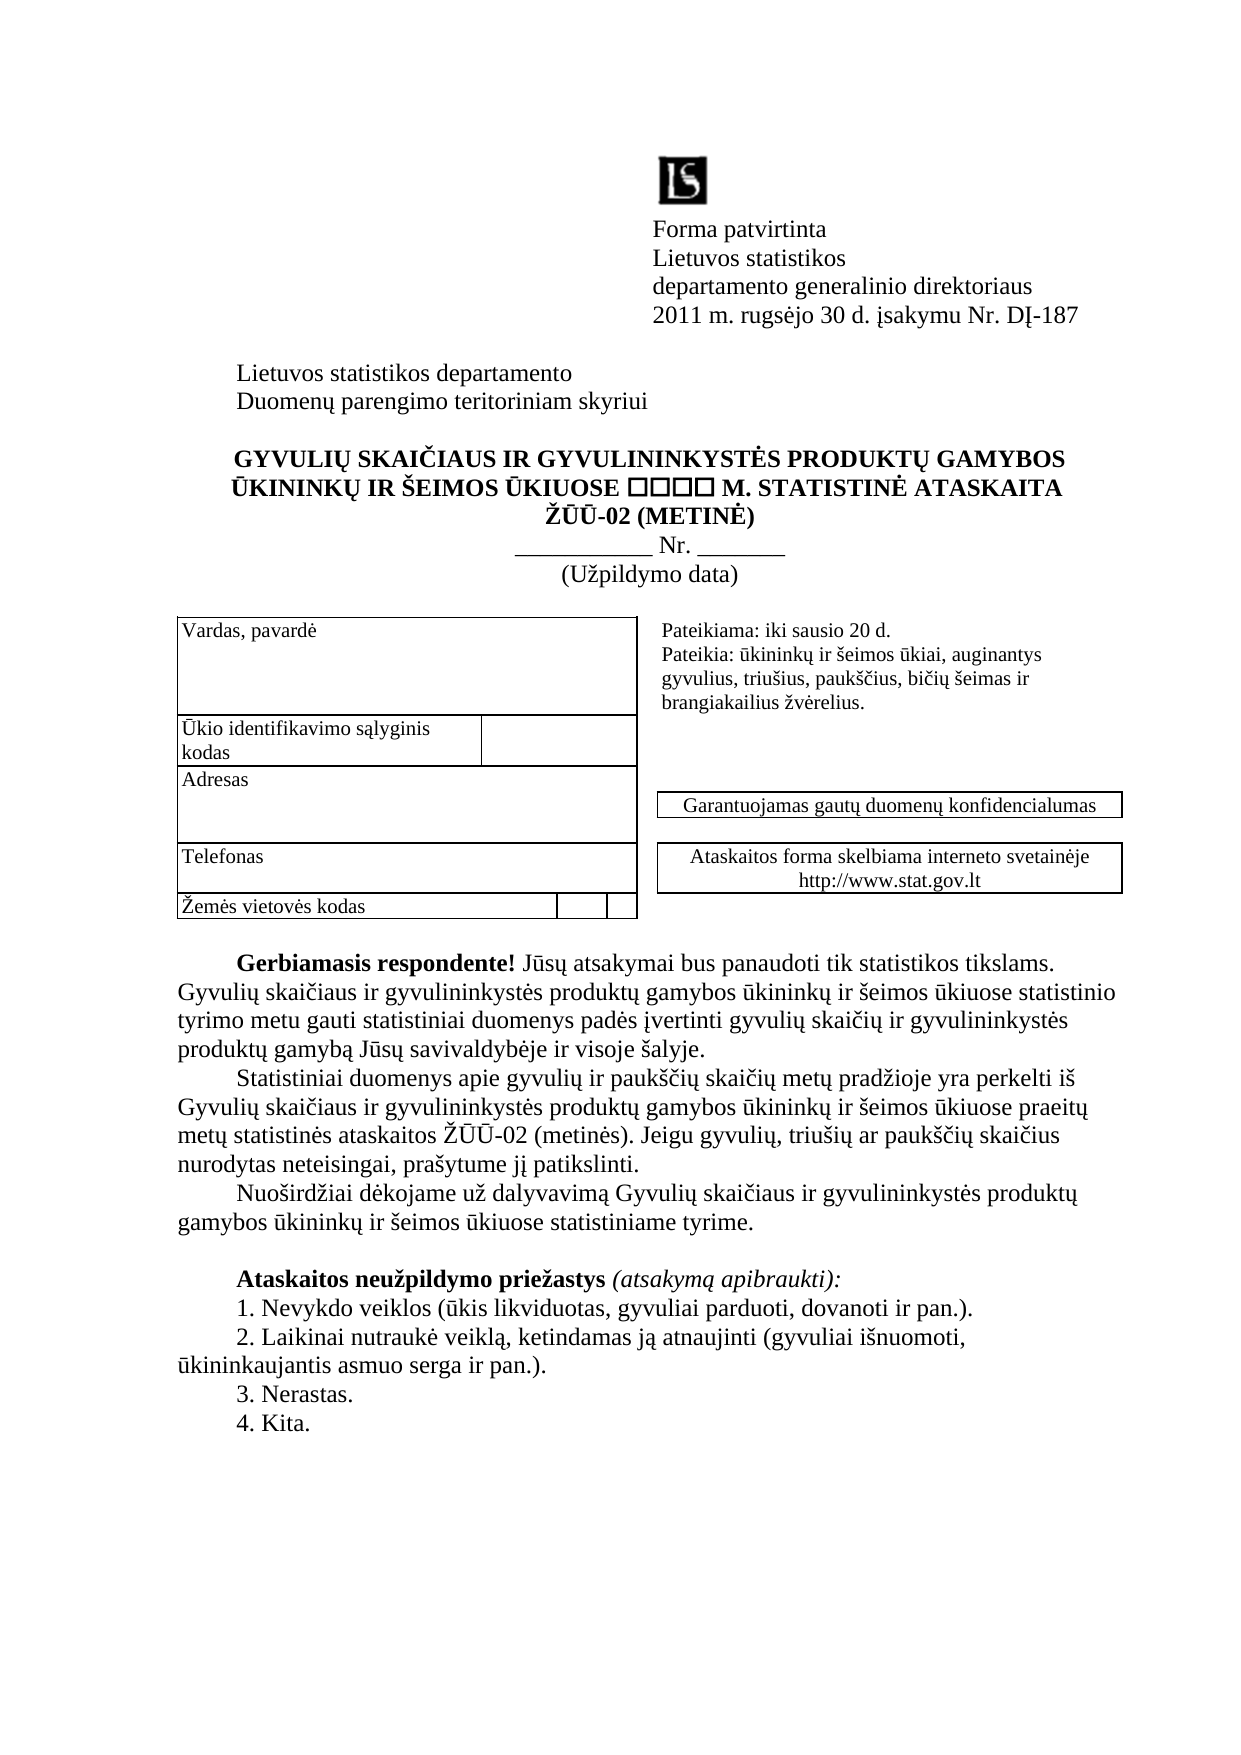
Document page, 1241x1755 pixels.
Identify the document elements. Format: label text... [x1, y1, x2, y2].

text ŽŪŪ-02 (METINĖ) [177, 501, 1122, 530]
table_cell Ataskaitos forma skelbiama interneto svetainėje http://www.stat.gov.lt [658, 844, 1121, 892]
table_cell [557, 767, 607, 817]
table_cell [608, 894, 636, 918]
table_cell [638, 765, 657, 791]
text Gerbiamasis respondente! Jūsų atsakymai bus panaudoti tik statistikos tikslams. Gyvulių skaičiaus ir gyvulininkystės produktų gamybos ūkininkų ir šeimos ūkiuose statistinio tyrimo metu gauti statistiniai duomenys padės įvertinti gyvulių skaičių ir gyvulininkystės produktų gamybą Jūsų savivaldybėje ir visoje šalyje. [177, 948, 1122, 1063]
table_cell [178, 642, 557, 714]
table_cell [557, 844, 607, 892]
table_cell [557, 642, 607, 714]
table_cell [607, 844, 636, 892]
text departamento generalinio direktoriaus [652, 271, 1122, 300]
table_header [557, 618, 607, 642]
table_cell [657, 740, 1122, 765]
table_cell [607, 716, 636, 765]
text Nuoširdžiai dėkojame už dalyvavimą Gyvulių skaičiaus ir gyvulininkystės produktų gamybos ūkininkų ir šeimos ūkiuose statistiniame tyrime. [177, 1178, 1122, 1235]
table_cell [638, 791, 657, 817]
text 4. Kita. [177, 1408, 1122, 1437]
text Duomenų parengimo teritoriniam skyriui [177, 386, 1122, 415]
table_cell Adresas [178, 767, 557, 817]
text Ataskaitos neužpildymo priežastys (atsakymą apibraukti): [177, 1264, 1122, 1293]
table_cell [558, 894, 606, 918]
table_cell [638, 642, 657, 714]
table_cell [557, 817, 607, 842]
text ___________ Nr. _______ [177, 530, 1122, 559]
table_header [638, 616, 657, 642]
table_cell [657, 765, 1122, 791]
text GYVULIŲ SKAIČIAUS IR GYVULININKYSTĖS PRODUKTŲ GAMYBOS ŪKININKŲ IR ŠEIMOS ŪKIUOSE [][][][] M. STATISTINĖ ATASKAITA [177, 444, 1122, 501]
table_cell [638, 740, 657, 765]
text 2. Laikinai nutraukė veiklą, ketindamas ją atnaujinti (gyvuliai išnuomoti, ūkininkaujantis asmuo serga ir pan.). [177, 1322, 1122, 1379]
text Lietuvos statistikos [652, 243, 1122, 271]
table_header [607, 618, 636, 642]
text 3. Nerastas. [177, 1379, 1122, 1408]
table_cell [607, 767, 636, 817]
text (Užpildymo data) [177, 559, 1122, 588]
text Lietuvos statistikos departamento [177, 358, 1122, 386]
table_cell [607, 817, 636, 842]
table_cell Telefonas [178, 844, 557, 892]
table_cell [607, 642, 636, 714]
table_cell Garantuojamas gautų duomenų konfidencialumas [658, 793, 1121, 817]
text 1. Nevykdo veiklos (ūkis likviduotas, gyvuliai parduoti, dovanoti ir pan.). [177, 1293, 1122, 1322]
table_cell [638, 892, 657, 918]
table_cell Pateikia: ūkininkų ir šeimos ūkiai, auginantys gyvulius, triušius, paukščius, bičių šeimas ir brangiakailius žvėrelius. [657, 642, 1122, 714]
table_cell [638, 714, 657, 740]
text Forma patvirtinta [652, 214, 1122, 243]
table_cell [482, 716, 607, 765]
table_header Pateikiama: iki sausio 20 d. [657, 616, 1122, 642]
table_cell Ūkio identifikavimo sąlyginis kodas [178, 716, 481, 765]
table_cell [638, 817, 657, 842]
text 2011 m. rugsėjo 30 d. įsakymu Nr. DĮ-187 [652, 300, 1122, 329]
text Statistiniai duomenys apie gyvulių ir paukščių skaičių metų pradžioje yra perkelti iš Gyvulių skaičiaus ir gyvulininkystės produktų gamybos ūkininkų ir šeimos ūkiuose praeitų metų statistinės ataskaitos ŽŪŪ-02 (metinės). Jeigu gyvulių, triušių ar paukščių skaičius nurodytas neteisingai, prašytume jį patikslinti. [177, 1063, 1122, 1178]
table_cell [178, 817, 557, 842]
table_header Vardas, pavardė [178, 618, 557, 642]
table_cell [638, 842, 657, 892]
table_cell [657, 714, 1122, 740]
table_cell Žemės vietovės kodas [178, 894, 556, 918]
table_cell [657, 894, 1122, 918]
table_cell [657, 818, 1122, 842]
